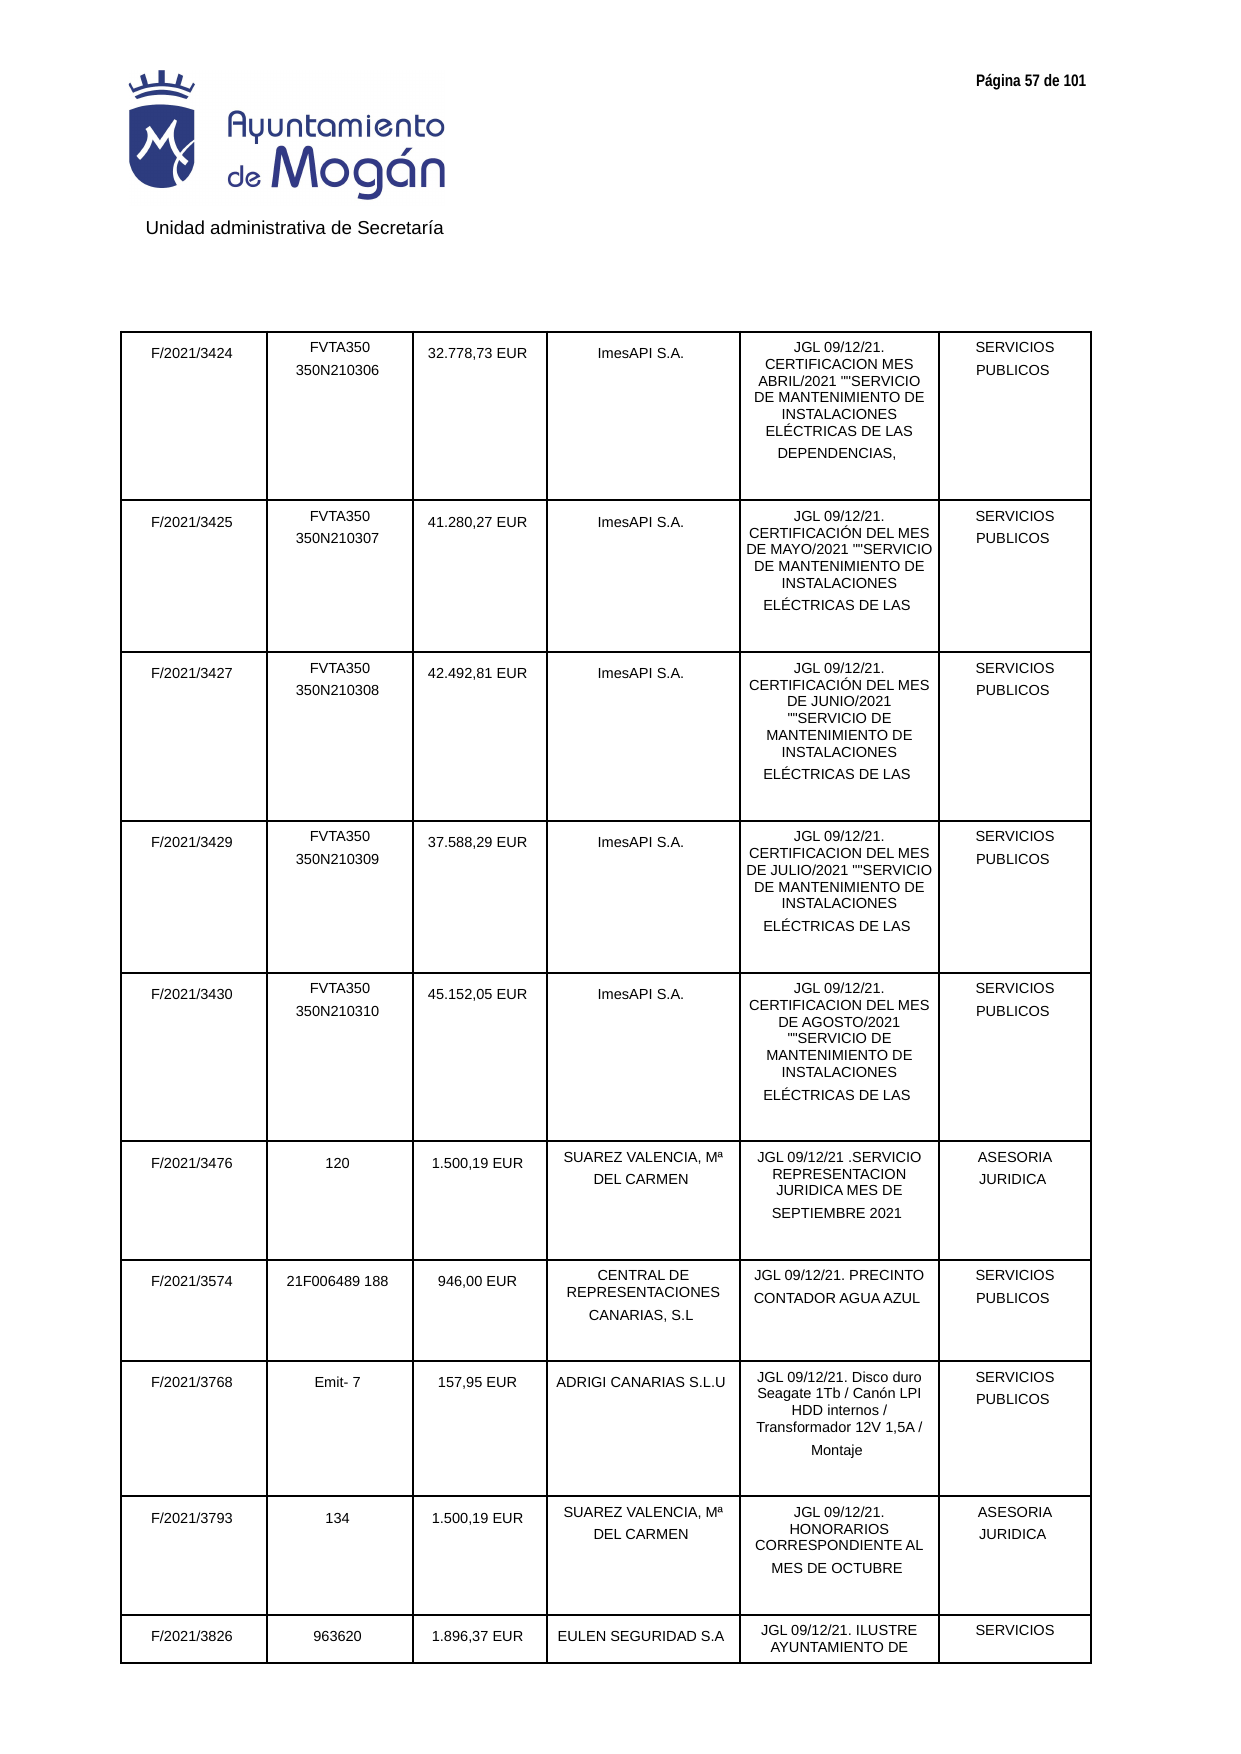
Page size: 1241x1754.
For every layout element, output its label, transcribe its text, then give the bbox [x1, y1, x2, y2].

table_cell ASESORIA JURIDICA [940, 1142, 1090, 1258]
table_cell JGL 09/12/21. HONORARIOS CORRESPONDIENTE AL MES DE OCTUBRE [741, 1497, 938, 1613]
table_cell EULEN SEGURIDAD S.A [548, 1616, 739, 1662]
table_cell 134 [268, 1497, 412, 1613]
table_cell JGL 09/12/21. PRECINTO CONTADOR AGUA AZUL [741, 1261, 938, 1360]
table_cell SERVICIOS PUBLICOS [940, 822, 1090, 972]
table_cell 45.152,05 EUR [414, 974, 546, 1140]
table_cell F/2021/3793 [122, 1497, 266, 1613]
table_cell SERVICIOS PUBLICOS [940, 653, 1090, 820]
table_cell ImesAPI S.A. [548, 822, 739, 972]
table_cell ImesAPI S.A. [548, 501, 739, 651]
table_cell SERVICIOS PUBLICOS [940, 1261, 1090, 1360]
table_cell JGL 09/12/21. ILUSTRE AYUNTAMIENTO DE [741, 1616, 938, 1662]
table_cell 41.280,27 EUR [414, 501, 546, 651]
table_cell 21F006489 188 [268, 1261, 412, 1360]
table_cell JGL 09/12/21. CERTIFICACION MES ABRIL/2021 ""SERVICIO DE MANTENIMIENTO DE INSTALACIONES ELÉCTRICAS DE LAS DEPENDENCIAS, [741, 333, 938, 499]
table_cell F/2021/3574 [122, 1261, 266, 1360]
table_cell ImesAPI S.A. [548, 333, 739, 499]
table_cell CENTRAL DE REPRESENTACIONES CANARIAS, S.L [548, 1261, 739, 1360]
table_cell SUAREZ VALENCIA, Mª DEL CARMEN [548, 1497, 739, 1613]
table_cell 1.500,19 EUR [414, 1497, 546, 1613]
table_cell FVTA350 350N210308 [268, 653, 412, 820]
table_cell 32.778,73 EUR [414, 333, 546, 499]
table_cell SUAREZ VALENCIA, Mª DEL CARMEN [548, 1142, 739, 1258]
table_cell FVTA350 350N210309 [268, 822, 412, 972]
table_cell FVTA350 350N210306 [268, 333, 412, 499]
table_cell F/2021/3424 [122, 333, 266, 499]
table_cell F/2021/3425 [122, 501, 266, 651]
table_cell 37.588,29 EUR [414, 822, 546, 972]
table_cell Emit- 7 [268, 1362, 412, 1495]
table_cell SERVICIOS PUBLICOS [940, 974, 1090, 1140]
table_cell 963620 [268, 1616, 412, 1662]
table_cell 157,95 EUR [414, 1362, 546, 1495]
table_cell 1.896,37 EUR [414, 1616, 546, 1662]
table_cell 42.492,81 EUR [414, 653, 546, 820]
table_cell ADRIGI CANARIAS S.L.U [548, 1362, 739, 1495]
table_cell SERVICIOS PUBLICOS [940, 333, 1090, 499]
table_cell JGL 09/12/21. CERTIFICACION DEL MES DE JULIO/2021 ""SERVICIO DE MANTENIMIENTO DE INSTALACIONES ELÉCTRICAS DE LAS [741, 822, 938, 972]
table_cell ASESORIA JURIDICA [940, 1497, 1090, 1613]
table_cell F/2021/3768 [122, 1362, 266, 1495]
table_cell JGL 09/12/21. Disco duro Seagate 1Tb / Canón LPI HDD internos / Transformador 12V 1,5A / Montaje [741, 1362, 938, 1495]
table_cell F/2021/3430 [122, 974, 266, 1140]
table_cell 1.500,19 EUR [414, 1142, 546, 1258]
table_cell ImesAPI S.A. [548, 653, 739, 820]
table_cell JGL 09/12/21. CERTIFICACION DEL MES DE AGOSTO/2021 ""SERVICIO DE MANTENIMIENTO DE INSTALACIONES ELÉCTRICAS DE LAS [741, 974, 938, 1140]
table_cell FVTA350 350N210310 [268, 974, 412, 1140]
table_cell F/2021/3429 [122, 822, 266, 972]
table_cell JGL 09/12/21. CERTIFICACIÓN DEL MES DE JUNIO/2021 ""SERVICIO DE MANTENIMIENTO DE INSTALACIONES ELÉCTRICAS DE LAS [741, 653, 938, 820]
table_cell ImesAPI S.A. [548, 974, 739, 1140]
table_cell JGL 09/12/21. CERTIFICACIÓN DEL MES DE MAYO/2021 ""SERVICIO DE MANTENIMIENTO DE INSTALACIONES ELÉCTRICAS DE LAS [741, 501, 938, 651]
table_cell FVTA350 350N210307 [268, 501, 412, 651]
table_cell F/2021/3826 [122, 1616, 266, 1662]
table_cell 946,00 EUR [414, 1261, 546, 1360]
table_cell F/2021/3476 [122, 1142, 266, 1258]
table_cell JGL 09/12/21 .SERVICIO REPRESENTACION JURIDICA MES DE SEPTIEMBRE 2021 [741, 1142, 938, 1258]
table_cell 120 [268, 1142, 412, 1258]
table_cell SERVICIOS [940, 1616, 1090, 1662]
picture [128, 70, 445, 206]
table_cell SERVICIOS PUBLICOS [940, 1362, 1090, 1495]
table_cell SERVICIOS PUBLICOS [940, 501, 1090, 651]
table_cell F/2021/3427 [122, 653, 266, 820]
